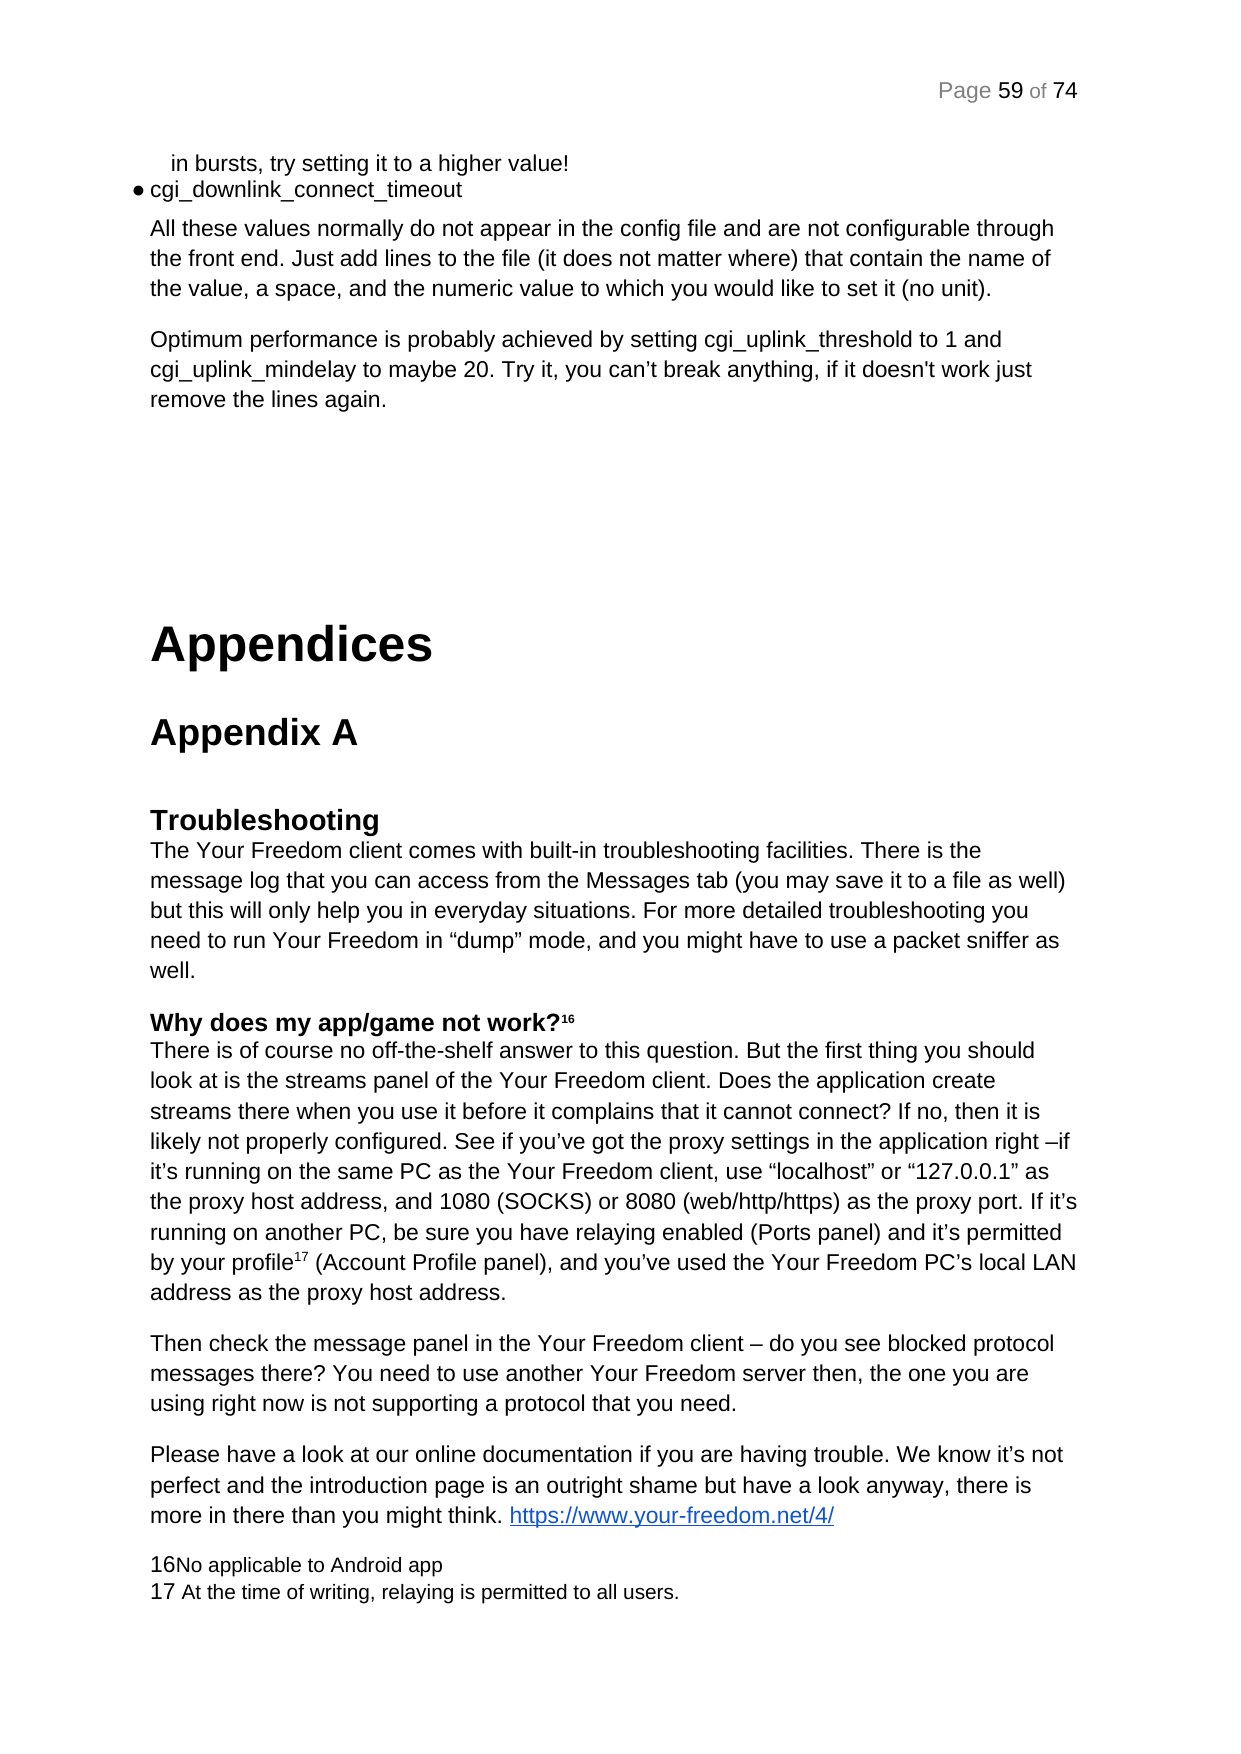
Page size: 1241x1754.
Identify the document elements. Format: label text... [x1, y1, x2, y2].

list in bursts, try setting it to a higher value! [131, 150, 1078, 176]
subtitle Appendix A [150, 710, 1078, 753]
text The Your Freedom client comes with built-in troubleshooting facilities. There is the message log that you can access from the Messages tab (you may save it to a file as well) but this will only help you in everyday situations. For more detailed troubleshooting you need to run Your Freedom in “dump” mode, and you might have to use a packet sniffer as well. [150, 837, 1078, 984]
text There is of course no off-the-shelf answer to this question. But the first thing you should look at is the streams panel of the Your Freedom client. Does the application create streams there when you use it before it complains that it cannot connect? If no, then it is likely not properly configured. See if you’ve got the proxy settings in the application right –if it’s running on the same PC as the Your Freedom client, use “localhost” or “127.0.0.1” as the proxy host address, and 1080 (SOCKS) or 8080 (web/http/https) as the proxy port. If it’s running on another PC, be sure you have relaying enabled (Ports panel) and it’s permitted by your profile (Account Profile panel), and you’ve used the Your Freedom PC’s local LAN address as the proxy host address. [150, 1037, 1078, 1305]
text At the time of writing, relaying is permitted to all users. [150, 1578, 1078, 1604]
text Please have a look at our online documentation if you are having trouble. We know it’s not perfect and the introduction page is an outright shame but have a look anyway, there is more in there than you might think. https://www.your-freedom.net/4/ [150, 1441, 1078, 1528]
subtitle Why does my app/game not work? [150, 1008, 1078, 1037]
subtitle Appendices [150, 615, 1078, 672]
subtitle Troubleshooting [150, 803, 1078, 837]
text Then check the message panel in the Your Freedom client – do you see blocked protocol messages there? You need to use another Your Freedom server then, the one you are using right now is not supporting a protocol that you need. [150, 1330, 1078, 1417]
text No applicable to Android app [150, 1551, 1078, 1578]
text All these values normally do not appear in the config file and are not configurable through the front end. Just add lines to the file (it does not matter where) that contain the name of the value, a space, and the numeric value to which you would like to set it (no unit). [150, 214, 1078, 301]
list cgi_downlink_connect_timeout [131, 176, 1078, 203]
text Optimum performance is probably achieved by setting cgi_uplink_threshold to 1 and cgi_uplink_mindelay to maybe 20. Try it, you can’t break anything, if it doesn't work just remove the lines again. [150, 326, 1078, 413]
